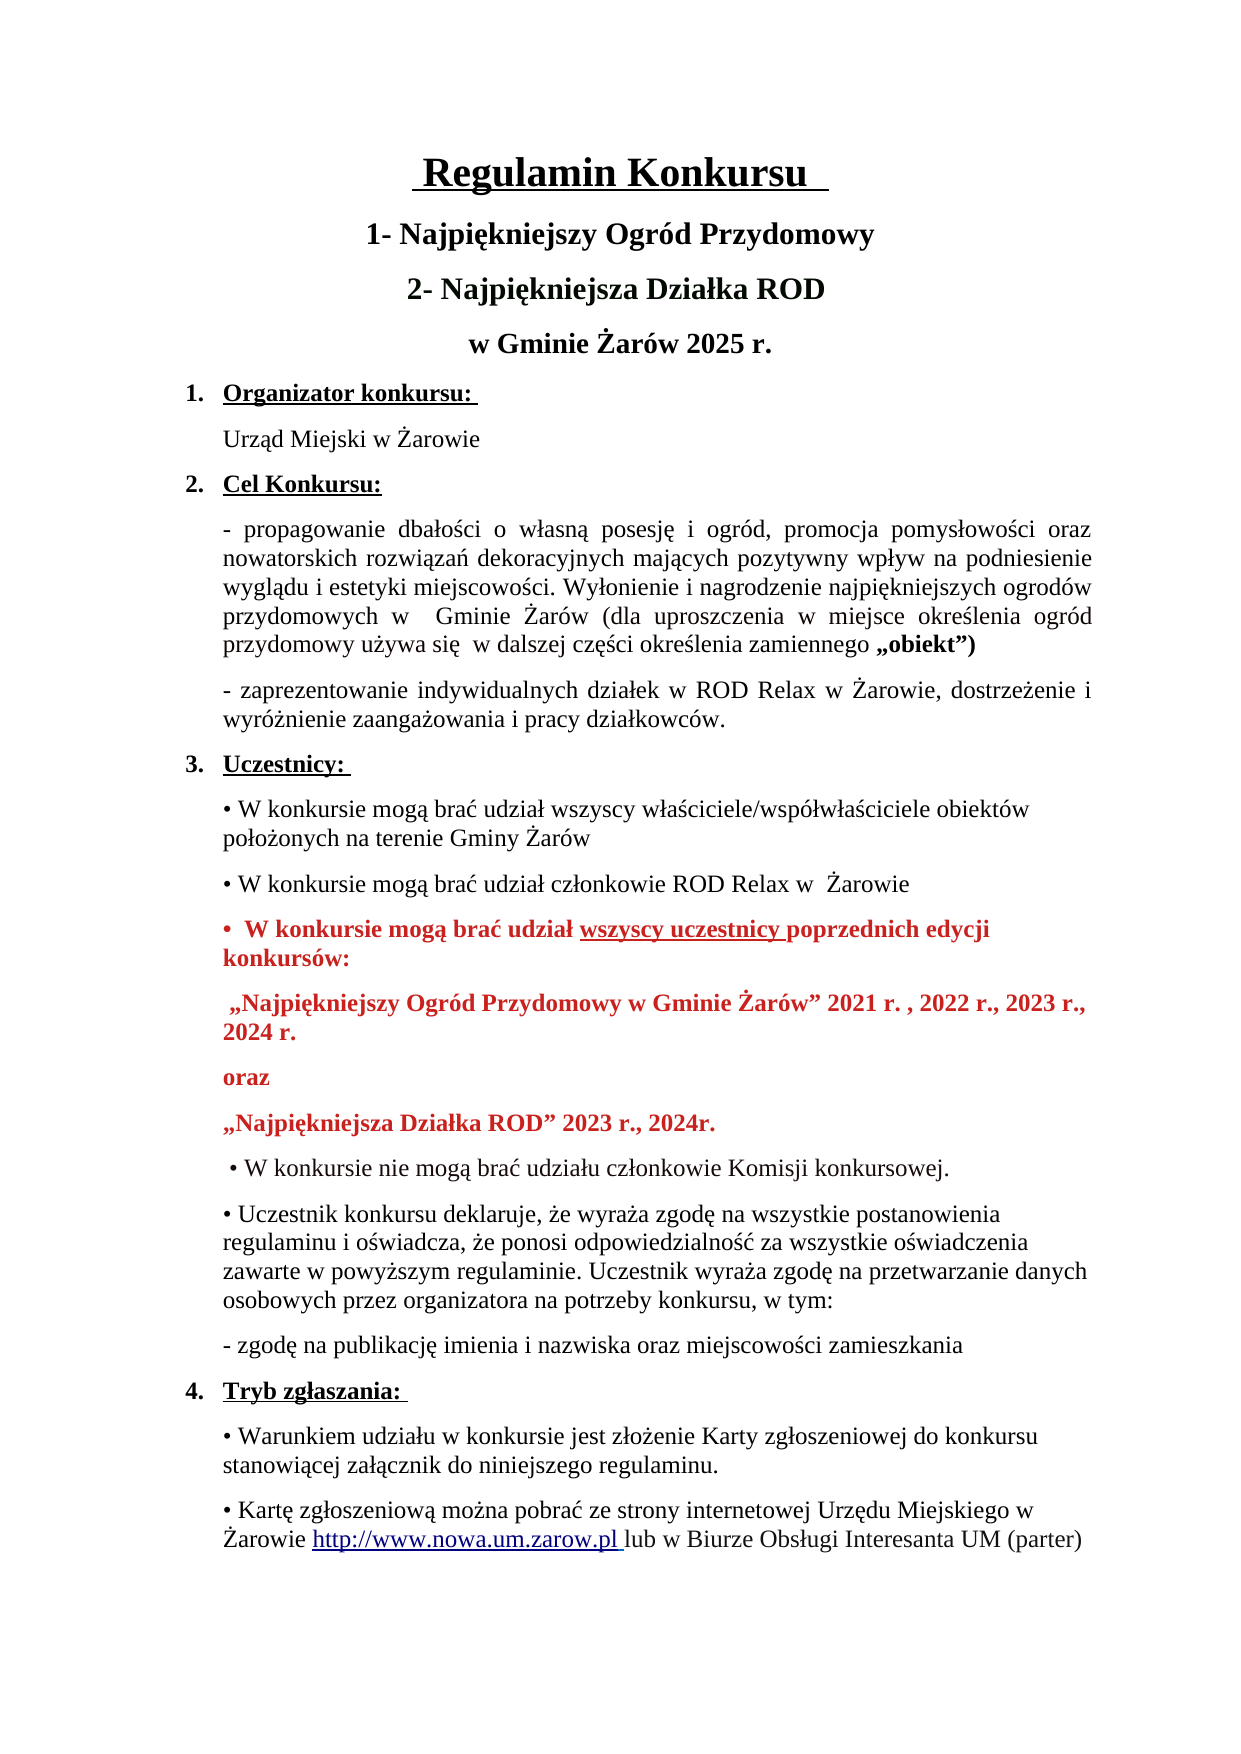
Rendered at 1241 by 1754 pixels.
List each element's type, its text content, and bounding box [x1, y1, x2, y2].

list Organizator konkursu: [185, 378, 1093, 407]
list • W konkursie mogą brać udział wszyscy uczestnicy poprzednich edycji konkursów: [223, 914, 1093, 972]
list Uczestnicy: [185, 749, 1093, 778]
list Cel Konkursu: [185, 469, 1093, 498]
list Urząd Miejski w Żarowie [185, 424, 1093, 452]
list Tryb zgłaszania: [185, 1376, 1093, 1404]
text 1- Najpiękniejszy Ogród Przydomowy [148, 216, 1093, 251]
list • Warunkiem udziału w konkursie jest złożenie Karty zgłoszeniowej do konkursu stanowiącej załącznik do niniejszego regulaminu. [185, 1421, 1093, 1479]
list oraz [223, 1062, 1093, 1091]
list „Najpiękniejsza Działka ROD” 2023 r., 2024r. [223, 1108, 1093, 1137]
list • W konkursie nie mogą brać udziału członkowie Komisji konkursowej. [223, 1153, 1093, 1182]
text 2- Najpiękniejsza Działka ROD [148, 271, 1093, 307]
list - propagowanie dbałości o własną posesję i ogród, promocja pomysłowości oraz nowatorskich rozwiązań dekoracyjnych mających pozytywny wpływ na podniesienie wyglądu i estetyki miejscowości. Wyłonienie i nagrodzenie najpiękniejszych ogrodów przydomowych w Gminie Żarów (dla uproszczenia w miejsce określenia ogród przydomowy używa się w dalszej części określenia zamiennego „obiekt”) [185, 514, 1093, 658]
text w Gminie Żarów 2025 r. [148, 326, 1093, 359]
text Regulamin Konkursu [148, 148, 1093, 196]
list „Najpiękniejszy Ogród Przydomowy w Gminie Żarów” 2021 r. , 2022 r., 2023 r., 2024 r. [223, 988, 1093, 1046]
list • W konkursie mogą brać udział członkowie ROD Relax w Żarowie [223, 869, 1093, 897]
list • W konkursie mogą brać udział wszyscy właściciele/współwłaściciele obiektów położonych na terenie Gminy Żarów [223, 794, 1093, 852]
list - zgodę na publikację imienia i nazwiska oraz miejscowości zamieszkania [223, 1330, 1093, 1359]
list - zaprezentowanie indywidualnych działek w ROD Relax w Żarowie, dostrzeżenie i wyróżnienie zaangażowania i pracy działkowców. [185, 675, 1093, 732]
list • Kartę zgłoszeniową można pobrać ze strony internetowej Urzędu Miejskiego w Żarowie http://www.nowa.um.zarow.pl lub w Biurze Obsługi Interesanta UM (parter) [223, 1495, 1093, 1553]
list • Uczestnik konkursu deklaruje, że wyraża zgodę na wszystkie postanowienia regulaminu i oświadcza, że ponosi odpowiedzialność za wszystkie oświadczenia zawarte w powyższym regulaminie. Uczestnik wyraża zgodę na przetwarzanie danych osobowych przez organizatora na potrzeby konkursu, w tym: [223, 1199, 1093, 1314]
